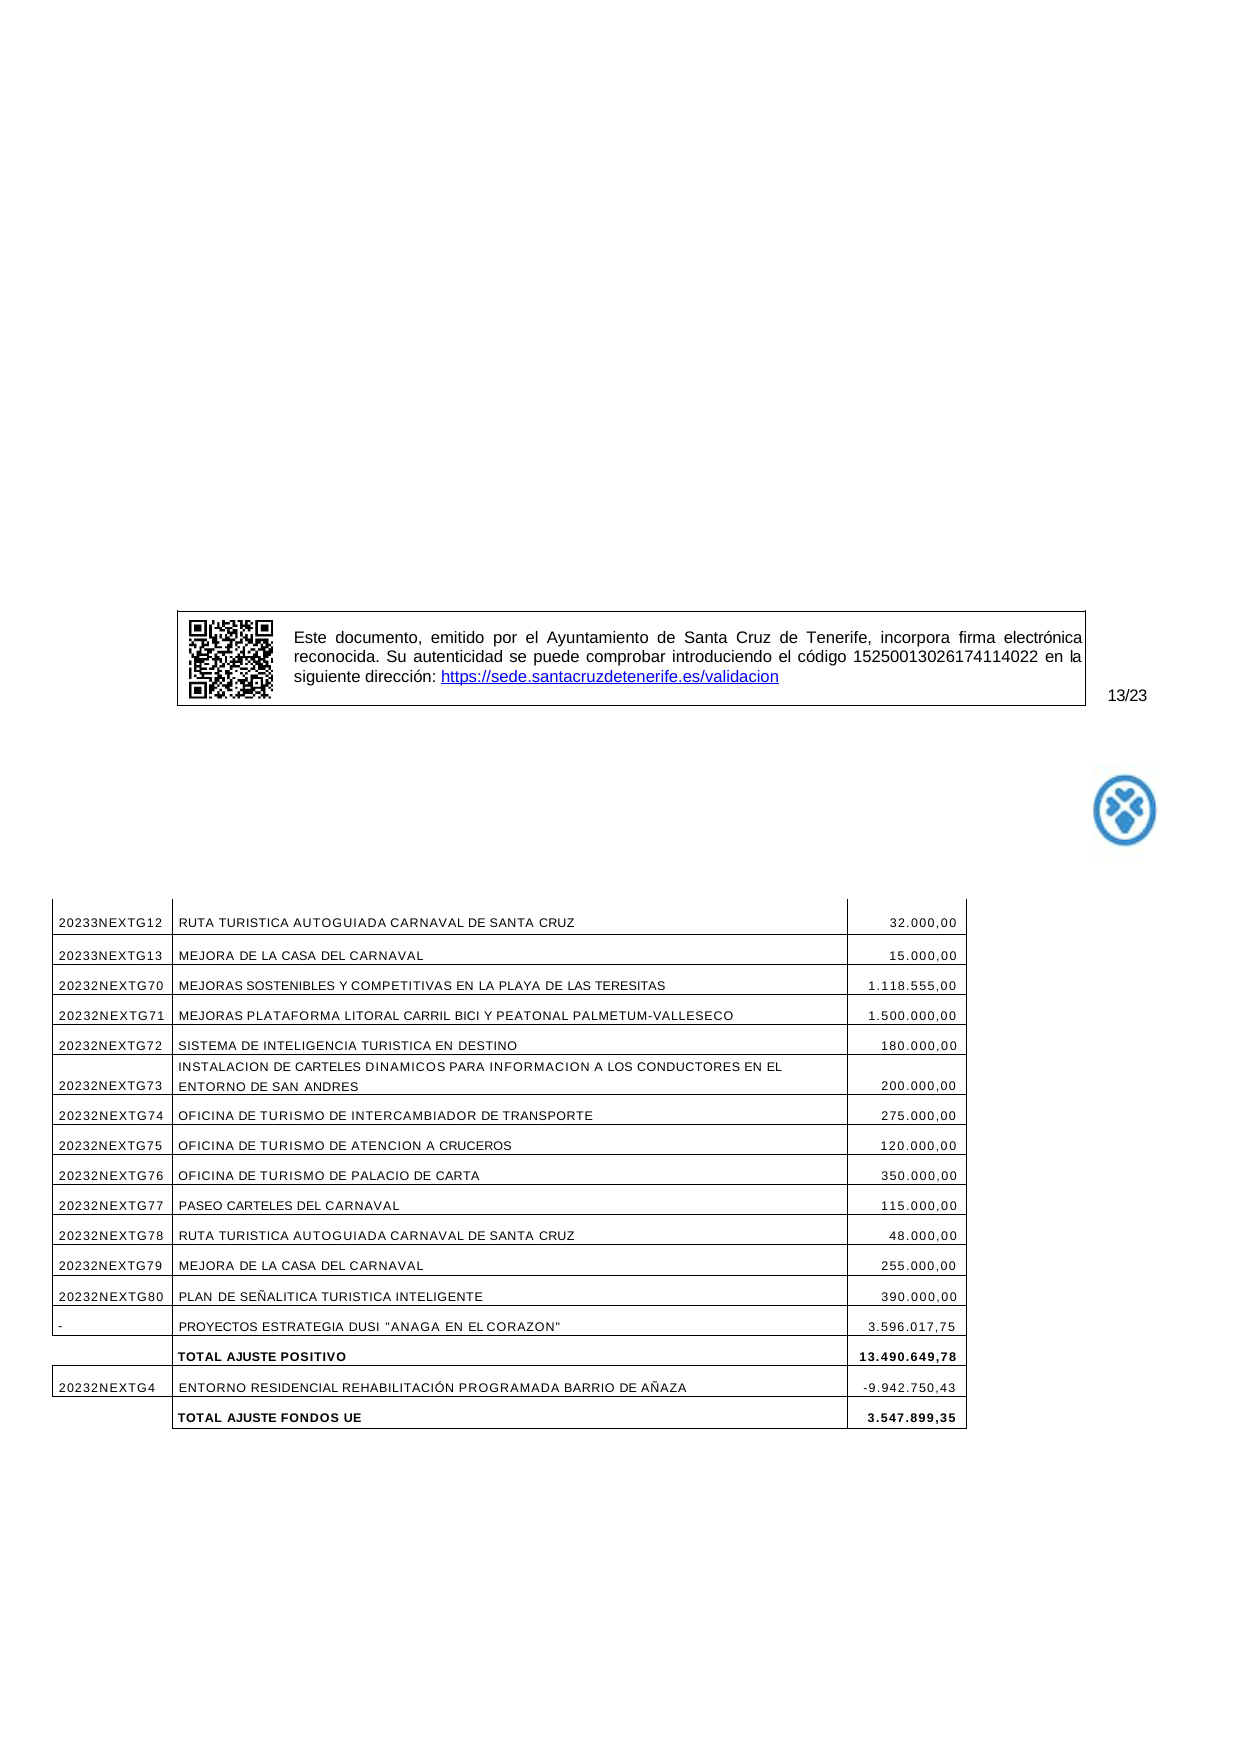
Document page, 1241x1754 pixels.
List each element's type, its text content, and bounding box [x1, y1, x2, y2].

table_cell ENTORNO RESIDENCIAL REHABILITACIÓN PROGRAMADA BARRIO DE AÑAZA [173, 1366, 847, 1396]
table_cell 48.000,00 [848, 1215, 966, 1244]
table_cell 390.000,00 [848, 1276, 966, 1304]
table_cell 20233NEXTG13 [53, 935, 172, 964]
table_cell [52, 1336, 172, 1365]
table_cell 20232NEXTG76 [53, 1155, 172, 1184]
text 13/23 [1107, 687, 1188, 705]
table_cell 20232NEXTG78 [53, 1215, 172, 1244]
table_cell PROYECTOS ESTRATEGIA DUSI "ANAGA EN EL CORAZON" [173, 1306, 847, 1335]
table_cell 20232NEXTG77 [53, 1185, 172, 1214]
table_cell OFICINA DE TURISMO DE ATENCION A CRUCEROS [173, 1125, 847, 1154]
table_cell 20232NEXTG74 [53, 1095, 172, 1123]
table_cell 20232NEXTG4 [53, 1366, 172, 1396]
table_cell TOTAL AJUSTE POSITIVO [173, 1336, 847, 1365]
text Este documento, emitido por el Ayuntamiento de Santa Cruz de Tenerife, incorpora firma electrónica reconocida. Su autenticidad se puede comprobar introduciendo el código 15250013026174114022 en la siguiente dirección: https://sede.santacruzdetenerife.es/validacion [293, 628, 1083, 686]
table_cell OFICINA DE TURISMO DE PALACIO DE CARTA [173, 1155, 847, 1184]
table_cell 20232NEXTG71 [53, 995, 172, 1024]
table_cell 200.000,00 [848, 1055, 966, 1093]
table_cell 275.000,00 [848, 1095, 966, 1123]
table_cell 255.000,00 [848, 1245, 966, 1274]
table_header RUTA TURISTICA AUTOGUIADA CARNAVAL DE SANTA CRUZ [173, 899, 847, 933]
table_cell 20232NEXTG80 [53, 1276, 172, 1304]
table_cell MEJORAS SOSTENIBLES Y COMPETITIVAS EN LA PLAYA DE LAS TERESITAS [173, 965, 847, 994]
table_cell 120.000,00 [848, 1125, 966, 1154]
table_cell 20232NEXTG72 [53, 1025, 172, 1054]
table_header 20233NEXTG12 [53, 899, 172, 933]
table_cell 3.596.017,75 [848, 1306, 966, 1335]
table_cell 115.000,00 [848, 1185, 966, 1214]
table_cell 180.000,00 [848, 1025, 966, 1054]
table_header 32.000,00 [848, 899, 966, 933]
table_cell 20232NEXTG70 [53, 965, 172, 994]
table_cell 15.000,00 [848, 935, 966, 964]
table_cell 1.500.000,00 [848, 995, 966, 1024]
table_cell 350.000,00 [848, 1155, 966, 1184]
table_cell PLAN DE SEÑALITICA TURISTICA INTELIGENTE [173, 1276, 847, 1304]
table_cell [52, 1397, 172, 1427]
table_cell MEJORA DE LA CASA DEL CARNAVAL [173, 1245, 847, 1274]
table_cell RUTA TURISTICA AUTOGUIADA CARNAVAL DE SANTA CRUZ [173, 1215, 847, 1244]
table_cell 20232NEXTG73 [53, 1055, 172, 1093]
table_cell OFICINA DE TURISMO DE INTERCAMBIADOR DE TRANSPORTE [173, 1095, 847, 1123]
table_cell SISTEMA DE INTELIGENCIA TURISTICA EN DESTINO [173, 1025, 847, 1054]
table_cell [53, 1306, 172, 1335]
table_cell 3.547.899,35 [848, 1397, 966, 1427]
table_cell TOTAL AJUSTE FONDOS UE [173, 1397, 847, 1427]
table_cell 20232NEXTG75 [53, 1125, 172, 1154]
table_cell MEJORAS PLATAFORMA LITORAL CARRIL BICI Y PEATONAL PALMETUM-VALLESECO [173, 995, 847, 1024]
table_cell -9.942.750,43 [848, 1366, 966, 1396]
table_cell PASEO CARTELES DEL CARNAVAL [173, 1185, 847, 1214]
table_cell 20232NEXTG79 [53, 1245, 172, 1274]
table_cell INSTALACION DE CARTELES DINAMICOS PARA INFORMACION A LOS CONDUCTORES EN EL ENTORNO DE SAN ANDRES [173, 1055, 847, 1093]
table_cell 13.490.649,78 [848, 1336, 966, 1365]
table_cell MEJORA DE LA CASA DEL CARNAVAL [173, 935, 847, 964]
table_cell 1.118.555,00 [848, 965, 966, 994]
